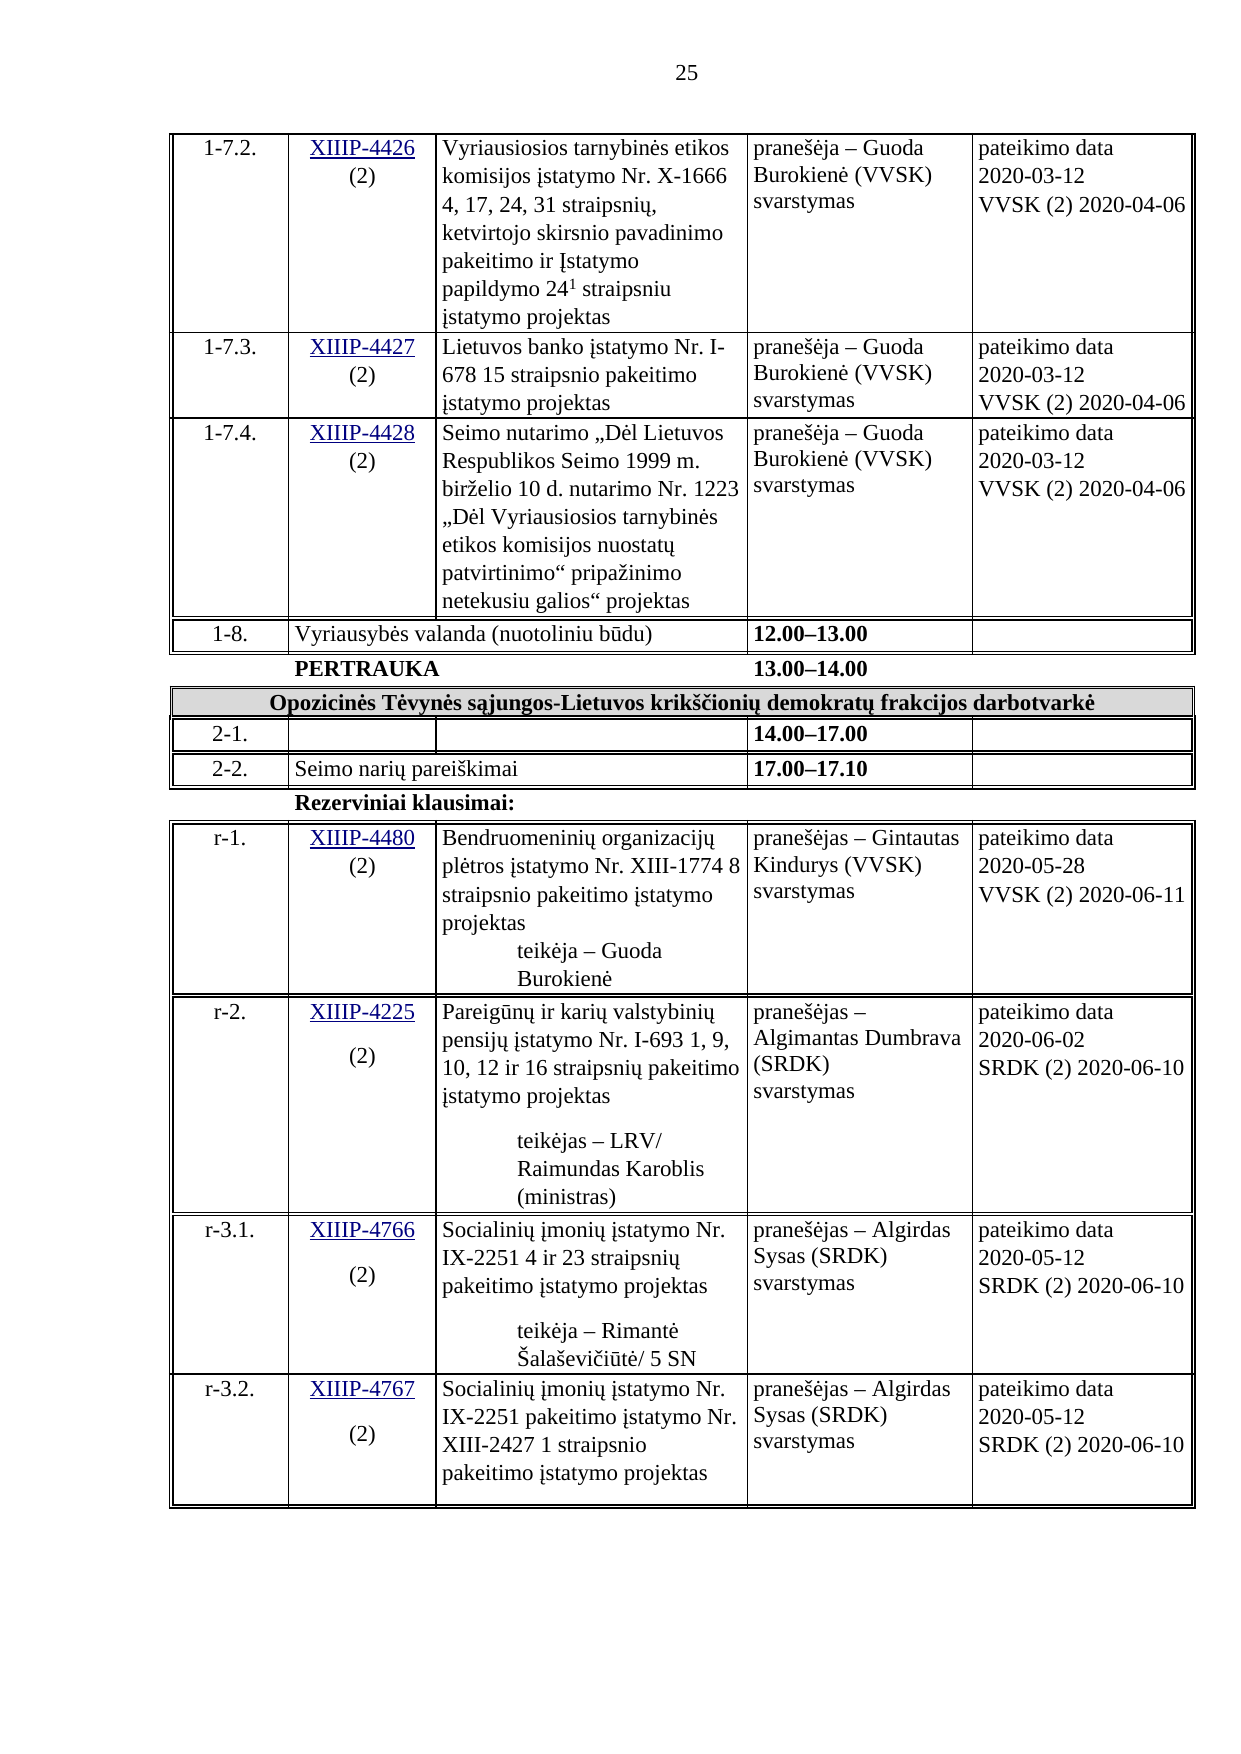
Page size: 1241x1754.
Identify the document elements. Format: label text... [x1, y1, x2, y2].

table_cell [437, 720, 747, 750]
table_cell XIIIP-4426 (2) [289, 135, 435, 331]
table_cell XIIIP-4427 (2) [289, 333, 435, 417]
table_cell [171, 655, 288, 686]
table_cell [1196, 616, 1236, 651]
table_cell pranešėjas – Algirdas Sysas (SRDK) svarstymas [748, 1216, 972, 1373]
table_cell pranešėja – Guoda Burokienė (VVSK) svarstymas [748, 135, 972, 331]
table_cell 2-2. [174, 755, 288, 785]
table_cell pranešėjas – Algirdas Sysas (SRDK) svarstymas [748, 1375, 972, 1504]
table_cell 1-7.3. [174, 333, 288, 417]
table_cell Opozicinės Tėvynės sąjungos-Lietuvos krikščionių demokratų frakcijos darbotvarkė [173, 689, 1192, 715]
table_cell Bendruomeninių organizacijų plėtros įstatymo Nr. XIII-1774 8 straipsnio pakeitimo įstatymo projektas teikėja – Guoda Burokienė [437, 825, 747, 993]
table_cell [747, 790, 972, 820]
table_cell XIIIP-4767 (2) [289, 1375, 435, 1504]
table_cell [171, 790, 288, 820]
table_cell [1196, 1211, 1236, 1373]
table_cell Pareigūnų ir karių valstybinių pensijų įstatymo Nr. I-693 1, 9, 10, 12 ir 16 straipsnių pakeitimo įstatymo projektas teikėjas – LRV/ Raimundas Karoblis (ministras) [437, 998, 747, 1211]
table_cell pateikimo data 2020-03-12 VVSK (2) 2020-04-06 [973, 333, 1191, 417]
table_cell pateikimo data 2020-06-02 SRDK (2) 2020-06-10 [973, 998, 1191, 1211]
table_cell [972, 655, 1193, 686]
table_cell r-3.1. [174, 1216, 288, 1373]
table_cell pateikimo data 2020-05-28 VVSK (2) 2020-06-11 [973, 825, 1191, 993]
table_cell [1196, 417, 1236, 616]
table_cell [289, 720, 435, 750]
table_cell pateikimo data 2020-03-12 VVSK (2) 2020-04-06 [973, 419, 1191, 616]
table_cell PERTRAUKA [289, 655, 747, 686]
table_cell Seimo nutarimo „Dėl Lietuvos Respublikos Seimo 1999 m. birželio 10 d. nutarimo Nr. 1223 „Dėl Vyriausiosios tarnybinės etikos komisijos nuostatų patvirtinimo“ pripažinimo netekusiu galios“ projektas [437, 419, 747, 616]
table_cell pateikimo data 2020-05-12 SRDK (2) 2020-06-10 [973, 1216, 1191, 1373]
table_cell [1196, 331, 1236, 417]
table_cell pateikimo data 2020-03-12 VVSK (2) 2020-04-06 [973, 135, 1191, 331]
table_cell XIIIP-4766 (2) [289, 1216, 435, 1373]
table_cell Vyriausiosios tarnybinės etikos komisijos įstatymo Nr. X-1666 4, 17, 24, 31 straipsnių, ketvirtojo skirsnio pavadinimo pakeitimo ir Įstatymo papildymo 241 straipsniu įstatymo projektas [437, 135, 747, 331]
table_cell [973, 720, 1191, 750]
table_cell [1195, 686, 1236, 715]
table_cell 1-8. [174, 621, 288, 651]
table_cell 12.00–13.00 [748, 621, 972, 651]
table_cell pranešėja – Guoda Burokienė (VVSK) svarstymas [748, 333, 972, 417]
table_cell 1-7.2. [174, 135, 288, 331]
table_cell [973, 755, 1191, 785]
table_cell [1193, 651, 1236, 686]
table_cell [1196, 715, 1236, 750]
table_cell pranešėjas – Algimantas Dumbrava (SRDK) svarstymas [748, 998, 972, 1211]
table_cell pranešėja – Guoda Burokienė (VVSK) svarstymas [748, 419, 972, 616]
table_cell pateikimo data 2020-05-12 SRDK (2) 2020-06-10 [973, 1375, 1191, 1504]
table_cell 14.00–17.00 [748, 720, 972, 750]
table_cell [1196, 820, 1236, 993]
table_cell XIIIP-4225 (2) [289, 998, 435, 1211]
table_cell 13.00–14.00 [747, 655, 972, 686]
table_cell XIIIP-4428 (2) [289, 419, 435, 616]
table_cell [1196, 1373, 1236, 1504]
table_cell [1196, 993, 1236, 1211]
table_cell XIIIP-4480 (2) [289, 825, 435, 993]
table_cell [972, 790, 1193, 820]
table_cell Lietuvos banko įstatymo Nr. I-678 15 straipsnio pakeitimo įstatymo projektas [437, 333, 747, 417]
table_cell r-2. [174, 998, 288, 1211]
table_cell 1-7.4. [174, 419, 288, 616]
table_cell Socialinių įmonių įstatymo Nr. IX-2251 pakeitimo įstatymo Nr. XIII-2427 1 straipsnio pakeitimo įstatymo projektas [437, 1375, 747, 1504]
table_cell 17.00–17.10 [748, 755, 972, 785]
table_cell [1196, 133, 1236, 331]
table_cell Rezerviniai klausimai: [289, 790, 747, 820]
table_cell Seimo narių pareiškimai [289, 755, 747, 785]
table_cell [1196, 750, 1236, 785]
table_cell [973, 621, 1191, 651]
table_cell pranešėjas – Gintautas Kindurys (VVSK) svarstymas [748, 825, 972, 993]
table_cell [1193, 785, 1236, 820]
table_cell Vyriausybės valanda (nuotoliniu būdu) [289, 621, 747, 651]
table_cell 2-1. [174, 720, 288, 750]
table_cell r-1. [174, 825, 288, 993]
table_cell r-3.2. [174, 1375, 288, 1504]
table_cell Socialinių įmonių įstatymo Nr. IX-2251 4 ir 23 straipsnių pakeitimo įstatymo projektas teikėja – Rimantė Šalaševičiūtė/ 5 SN [437, 1216, 747, 1373]
